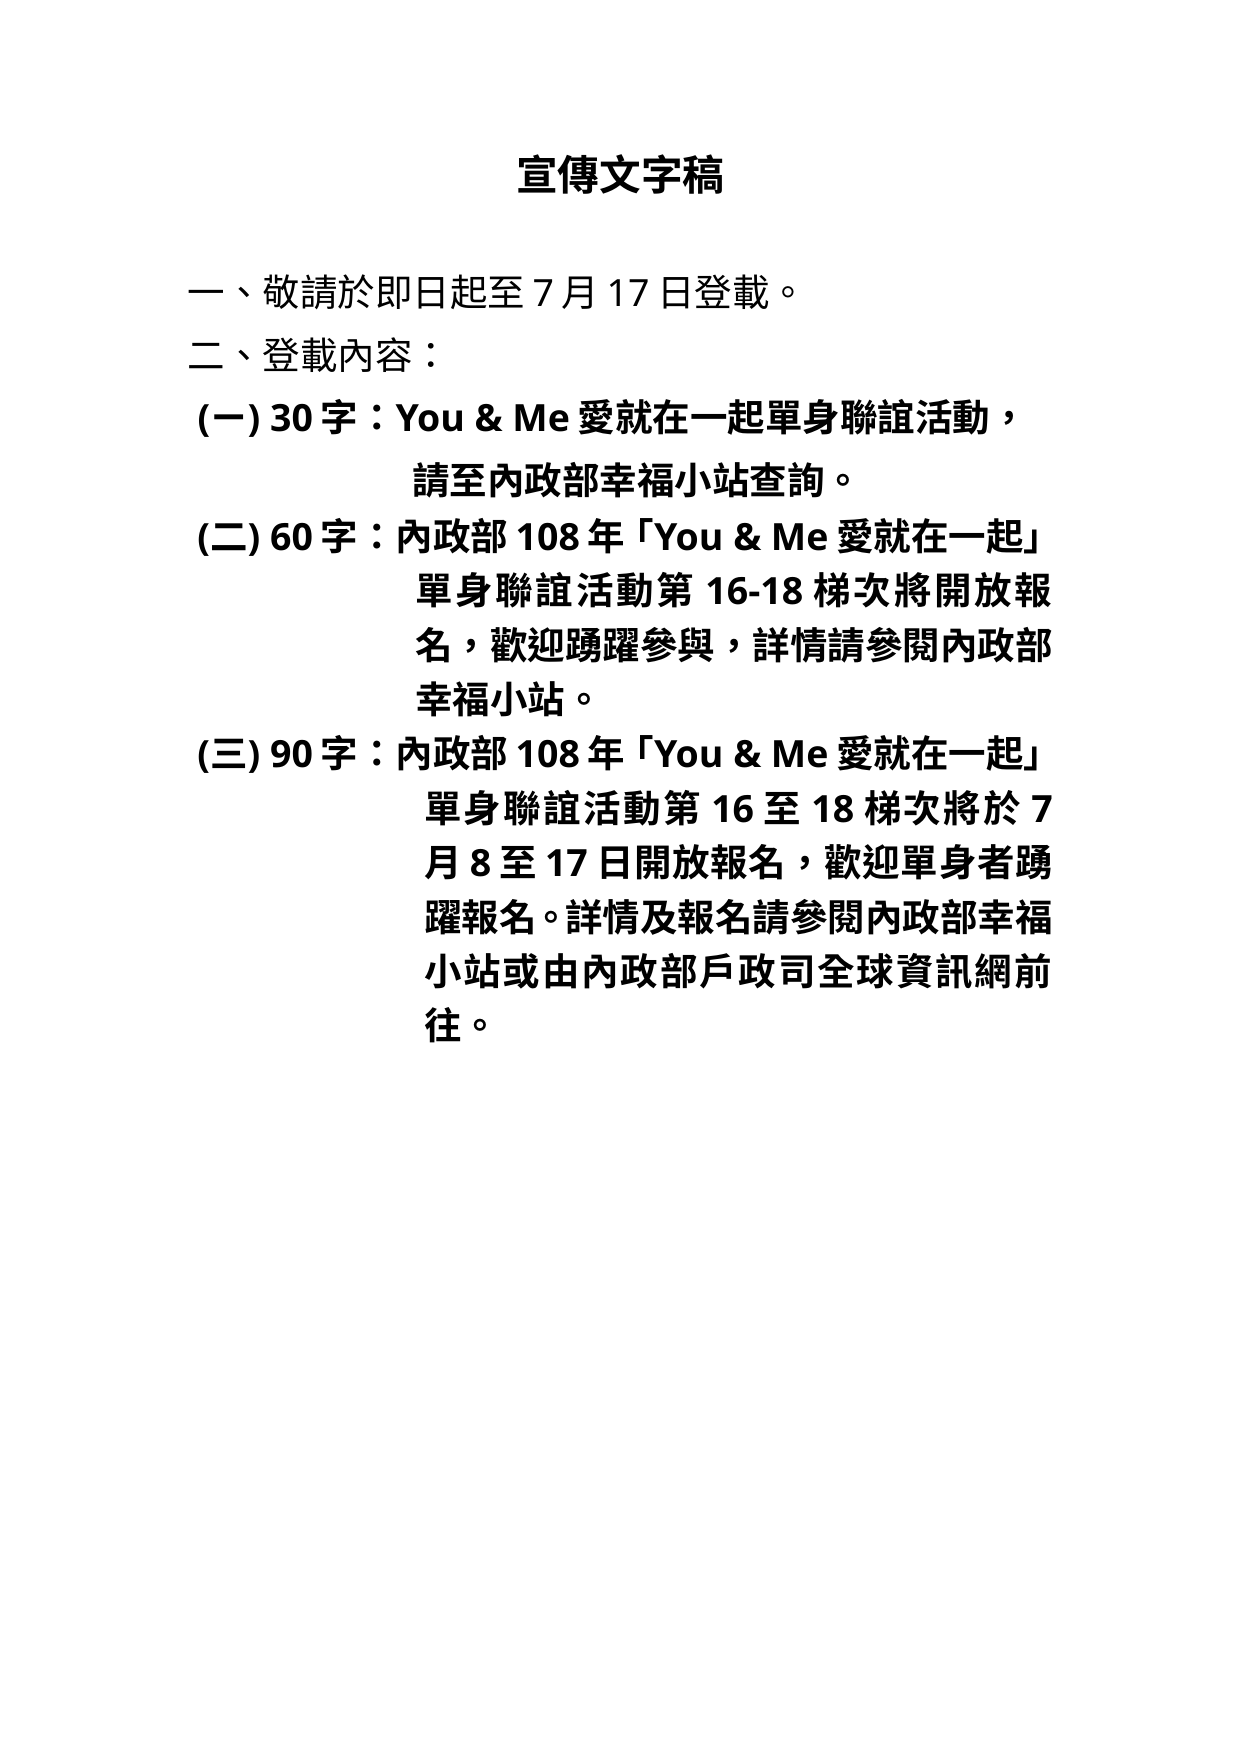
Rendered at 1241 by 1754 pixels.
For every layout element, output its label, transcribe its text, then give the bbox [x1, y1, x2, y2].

text (三) 90字：內政部108年「You & Me愛就在一起」單身聯誼活動第16至18梯次將於7月8至17日開放報名，歡迎單身者踴躍報名。詳情及報名請參閱內政部幸福小站或由內政部戶政司全球資訊網前往。 [187, 724, 1053, 1051]
text 宣傳文字稿 [187, 150, 1053, 200]
text 一、敬請於即日起至7月17日登載。 [187, 257, 1053, 319]
text (二) 60字：內政部108年「You & Me愛就在一起」單身聯誼活動第16-18梯次將開放報名，歡迎踴躍參與，詳情請參閱內政部幸福小站。 [187, 507, 1053, 724]
text 請至內政部幸福小站查詢。 [412, 444, 1053, 507]
text (ㄧ) 30字：You & Me愛就在一起單身聯誼活動， [187, 382, 1053, 444]
text 二、登載內容： [187, 319, 1053, 382]
